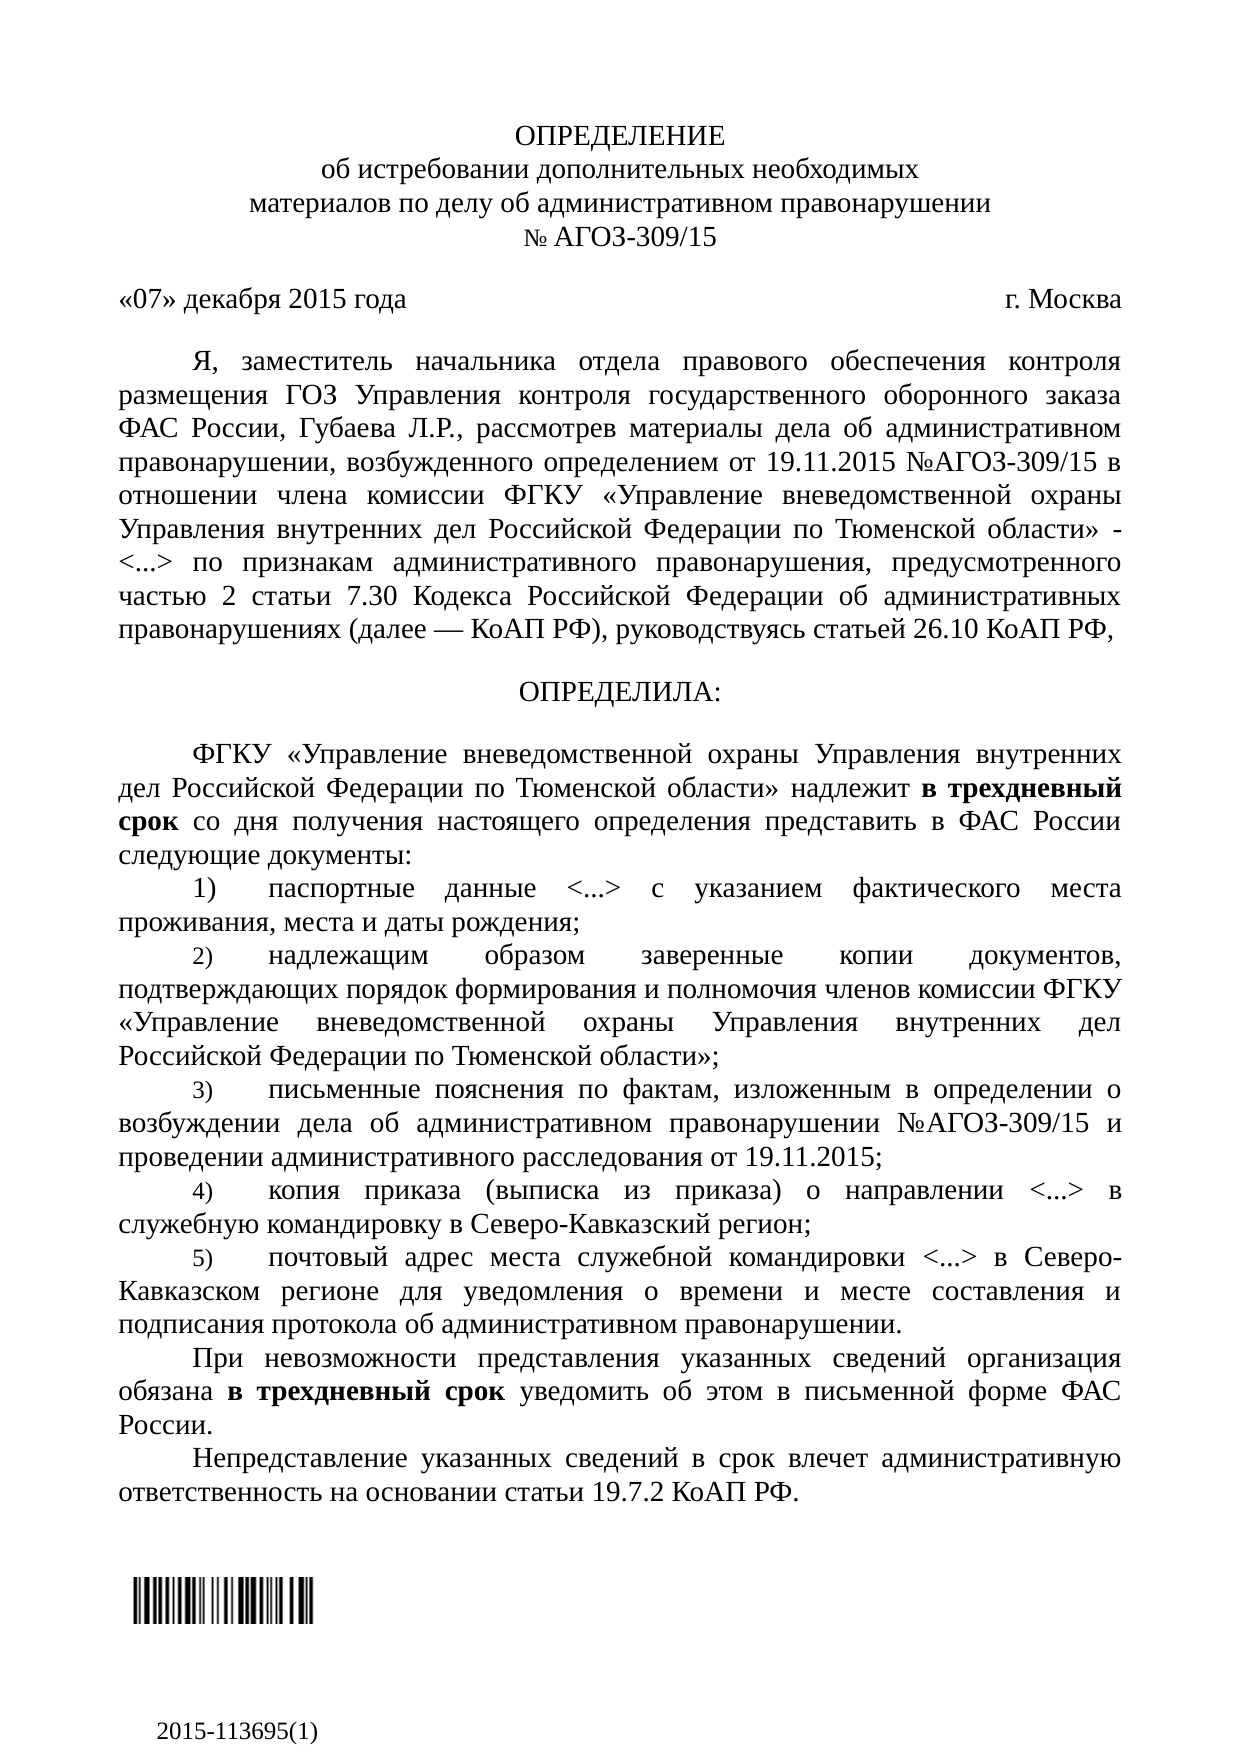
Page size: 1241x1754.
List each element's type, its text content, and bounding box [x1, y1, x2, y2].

text «07» декабря 2015 года г. Москва [118, 281, 1122, 314]
text материалов по делу об административном правонарушении [118, 185, 1122, 219]
list надлежащим образом заверенные копии документов, подтверждающих порядок формирования и полномочия членов комиссии ФГКУ «Управление вневедомственной охраны Управления внутренних дел Российской Федерации по Тюменской области»; [118, 937, 1122, 1072]
text При невозможности представления указанных сведений организация обязана в трехдневный срок уведомить об этом в письменной форме ФАС России. [118, 1340, 1122, 1441]
text № АГОЗ-309/15 [118, 219, 1122, 252]
text ОПРЕДЕЛЕНИЕ [118, 118, 1122, 152]
list паспортные данные <...> с указанием фактического места проживания, места и даты рождения; [118, 870, 1122, 937]
picture [118, 1577, 331, 1624]
list копия приказа (выписка из приказа) о направлении <...> в служебную командировку в Северо-Кавказский регион; [118, 1172, 1122, 1239]
text ОПРЕДЕЛИЛА: [118, 674, 1122, 707]
text ФГКУ «Управление вневедомственной охраны Управления внутренних дел Российской Федерации по Тюменской области» надлежит в трехдневный срок со дня получения настоящего определения представить в ФАС России следующие документы: [118, 736, 1122, 870]
text об истребовании дополнительных необходимых [118, 152, 1122, 185]
list письменные пояснения по фактам, изложенным в определении о возбуждении дела об административном правонарушении №АГОЗ-309/15 и проведении административного расследования от 19.11.2015; [118, 1072, 1122, 1172]
text Непредставление указанных сведений в срок влечет административную ответственность на основании статьи 19.7.2 КоАП РФ. [118, 1441, 1122, 1508]
text Я, заместитель начальника отдела правового обеспечения контроля размещения ГОЗ Управления контроля государственного оборонного заказа ФАС России, Губаева Л.Р., рассмотрев материалы дела об административном правонарушении, возбужденного определением от 19.11.2015 №АГОЗ-309/15 в отношении члена комиссии ФГКУ «Управление вневедомственной охраны Управления внутренних дел Российской Федерации по Тюменской области» - <...> по признакам административного правонарушения, предусмотренного частью 2 статьи 7.30 Кодекса Российской Федерации об административных правонарушениях (далее — КоАП РФ), руководствуясь статьей 26.10 КоАП РФ, [118, 343, 1122, 645]
list почтовый адрес места служебной командировки <...> в Северо-Кавказском регионе для уведомления о времени и месте составления и подписания протокола об административном правонарушении. [118, 1239, 1122, 1340]
